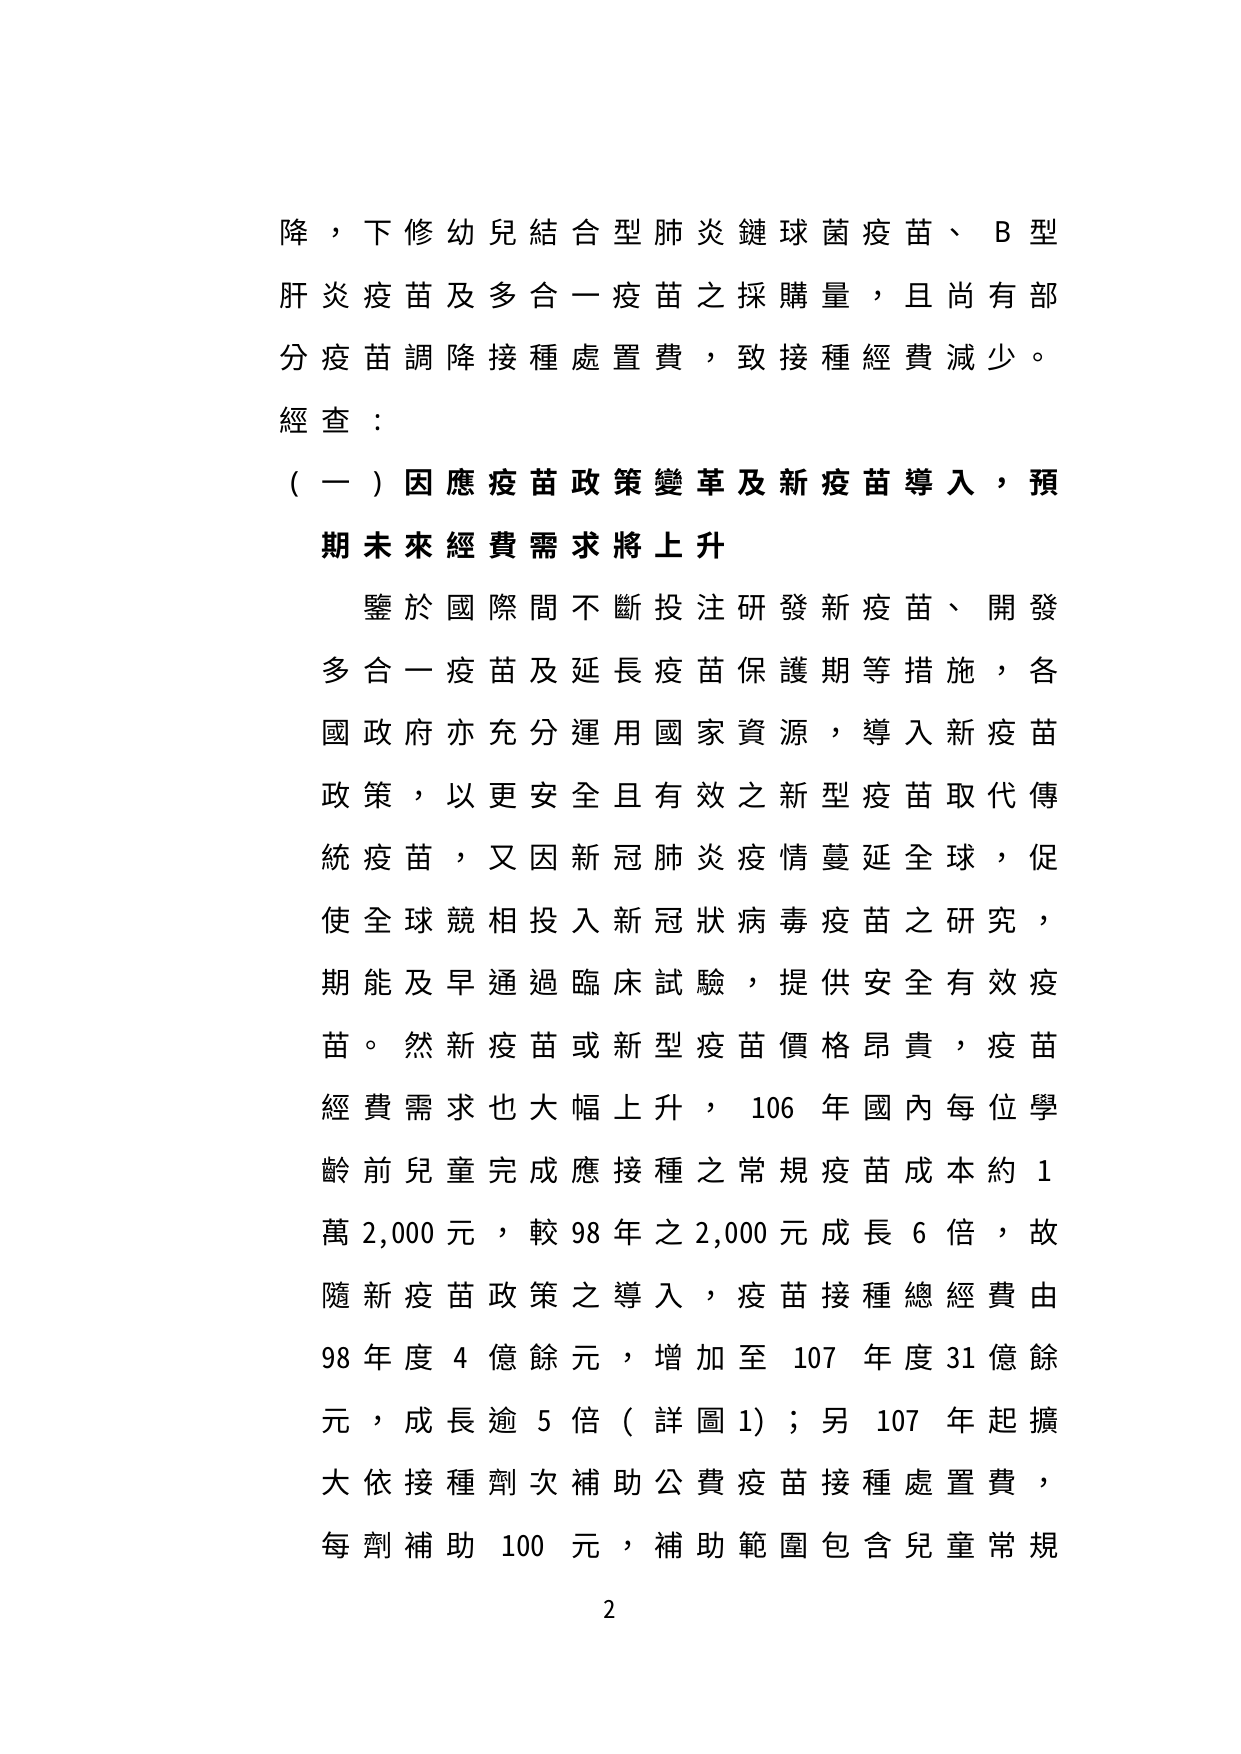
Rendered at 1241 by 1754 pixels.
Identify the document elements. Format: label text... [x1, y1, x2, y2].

text 鑒於國際間不斷投注研發新疫苗、開發多合一疫苗及延長疫苗保護期等措施，各國政府亦充分運用國家資源，導入新疫苗政策，以更安全且有效之新型疫苗取代傳統疫苗，又因新冠肺炎疫情蔓延全球，促使全球競相投入新冠狀病毒疫苗之研究，期能及早通過臨床試驗，提供安全有效疫苗。然新疫苗或新型疫苗價格昂貴，疫苗經費需求也大幅上升，106年國內每位學齡前兒童完成應接種之常規疫苗成本約1萬2,000元，較98年之2,000元成長6倍，故隨新疫苗政策之導入，疫苗接種總經費由98年度4億餘元，增加至107年度31億餘元，成長逾5倍(詳圖1)；另107年起擴大依接種劑次補助公費疫苗接種處置費，每劑補助100元，補助範圍包含兒童常規 [278, 564, 1065, 1564]
text (一)因應疫苗政策變革及新疫苗導入，預期未來經費需求將上升 [249, 439, 1065, 564]
text 降，下修幼兒結合型肺炎鏈球菌疫苗、B型肝炎疫苗及多合一疫苗之採購量，且尚有部分疫苗調降接種處置費，致接種經費減少。經查: [249, 189, 1065, 439]
